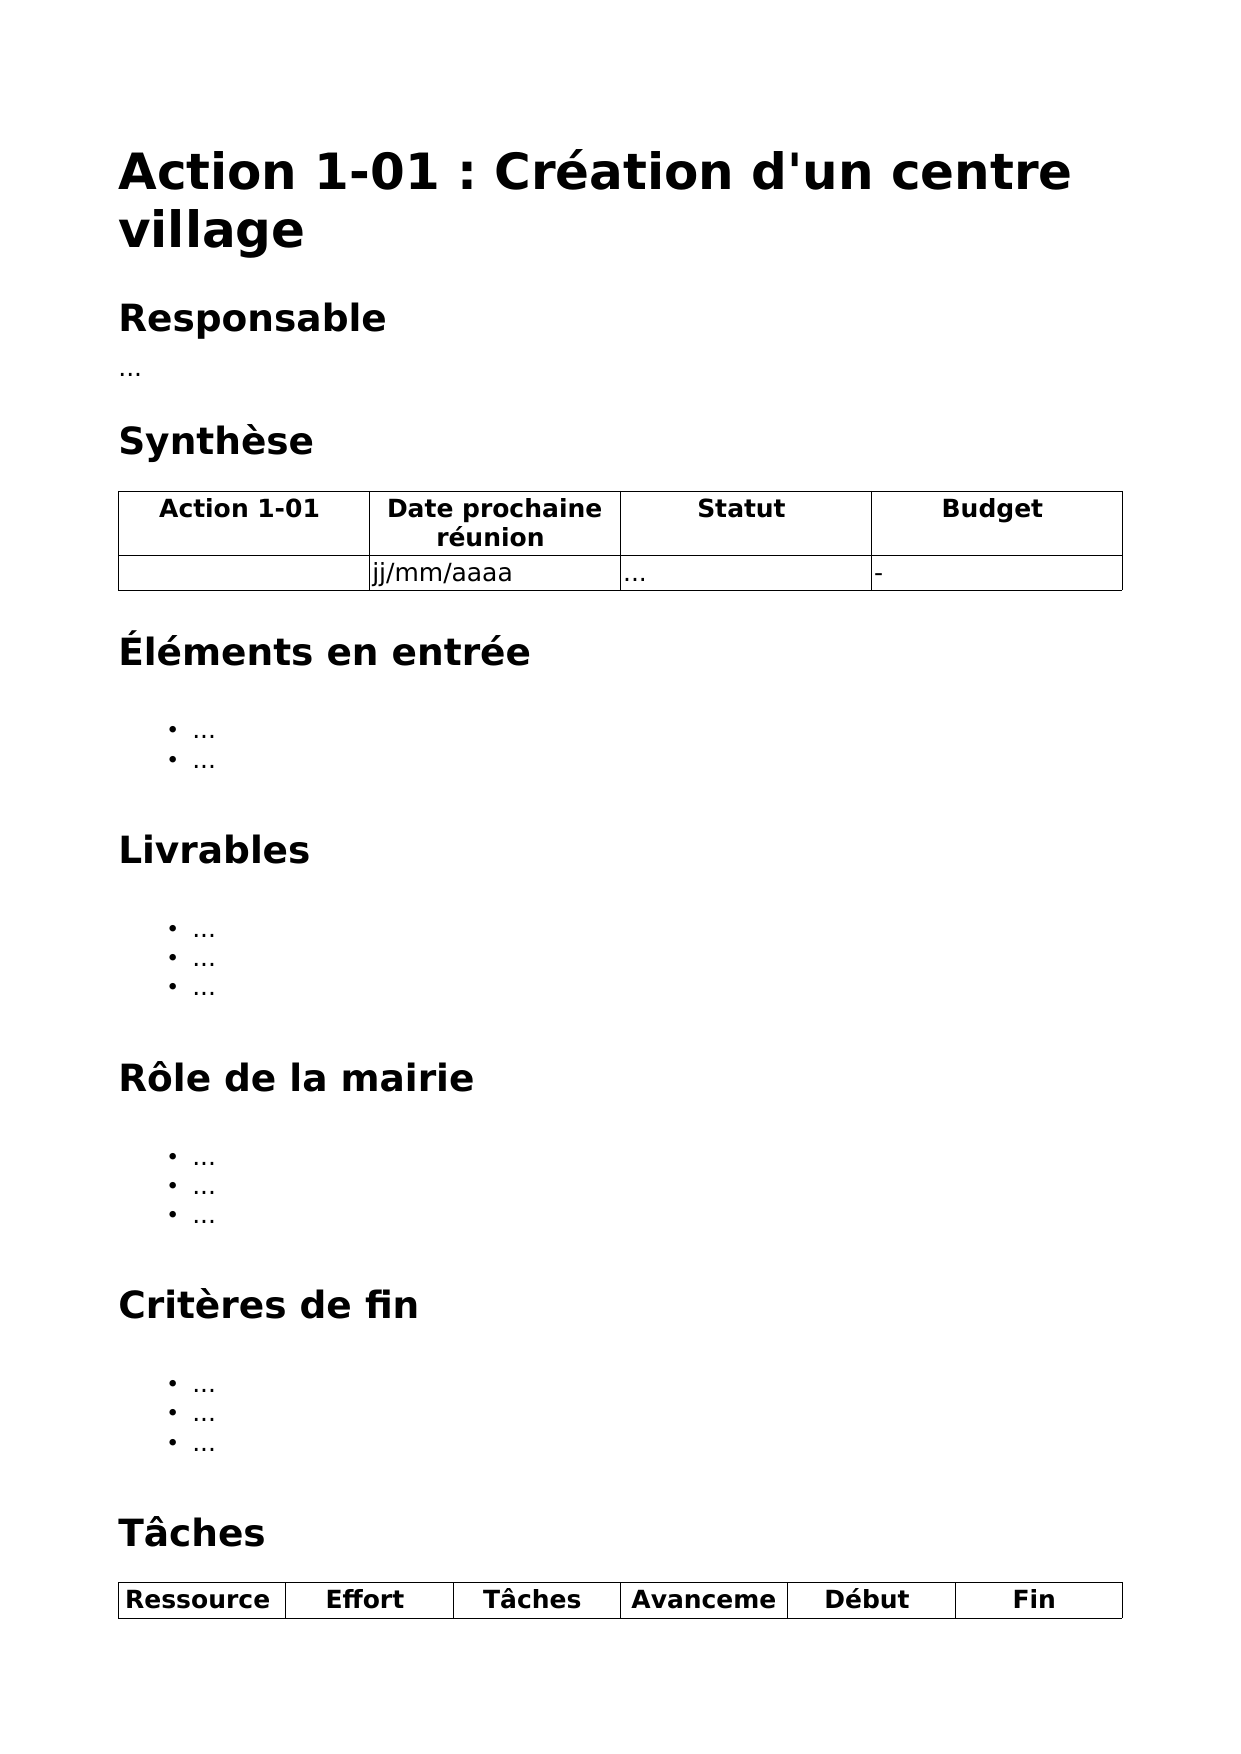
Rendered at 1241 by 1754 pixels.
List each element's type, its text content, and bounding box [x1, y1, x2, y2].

list ... [177, 914, 1122, 943]
subtitle Critères de fin [118, 1284, 1122, 1327]
list ... [177, 943, 1122, 972]
subtitle Rôle de la mairie [118, 1056, 1122, 1100]
table_header Effort [286, 1583, 453, 1617]
table_cell jj/mm/aaaa [370, 556, 620, 590]
list ... [177, 716, 1122, 745]
subtitle Éléments en entrée [118, 630, 1122, 674]
table_header Action 1-01 [119, 492, 369, 555]
table_header Budget [872, 492, 1122, 555]
table_header Date prochaine réunion [370, 492, 620, 555]
subtitle Tâches [118, 1511, 1122, 1555]
table_cell - [872, 556, 1122, 590]
subtitle Responsable [118, 297, 1122, 341]
table_header Statut [621, 492, 871, 555]
table_header Avanceme [621, 1583, 787, 1617]
subtitle Action 1-01 : Création d'un centre village [118, 143, 1122, 259]
list ... [177, 1171, 1122, 1200]
table_cell [119, 556, 369, 590]
table_header Début [788, 1583, 955, 1617]
list ... [177, 972, 1122, 1002]
table_header Ressource [119, 1583, 285, 1617]
list ... [177, 1200, 1122, 1229]
list ... [177, 1142, 1122, 1171]
table_header Fin [956, 1583, 1122, 1617]
list ... [177, 1398, 1122, 1428]
list ... [177, 1369, 1122, 1398]
table_cell ... [621, 556, 871, 590]
subtitle Synthèse [118, 420, 1122, 463]
list ... [177, 1428, 1122, 1457]
subtitle Livrables [118, 828, 1122, 872]
text ... [118, 353, 1122, 382]
list ... [177, 745, 1122, 774]
table_header Tâches [454, 1583, 620, 1617]
